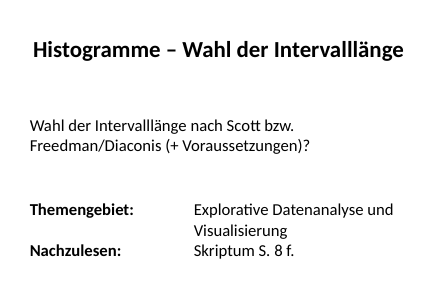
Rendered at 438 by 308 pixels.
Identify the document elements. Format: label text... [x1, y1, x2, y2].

text Histogramme – Wahl der Intervalllänge [29, 35, 407, 91]
text Wahl der Intervalllänge nach Scott bzw. Freedman/Diaconis (+ Voraussetzungen)? [29, 115, 407, 176]
text Themengebiet: Explorative Datenanalyse und Visualisierung Nachzulesen: Skriptum S. 8 f. [29, 200, 407, 261]
